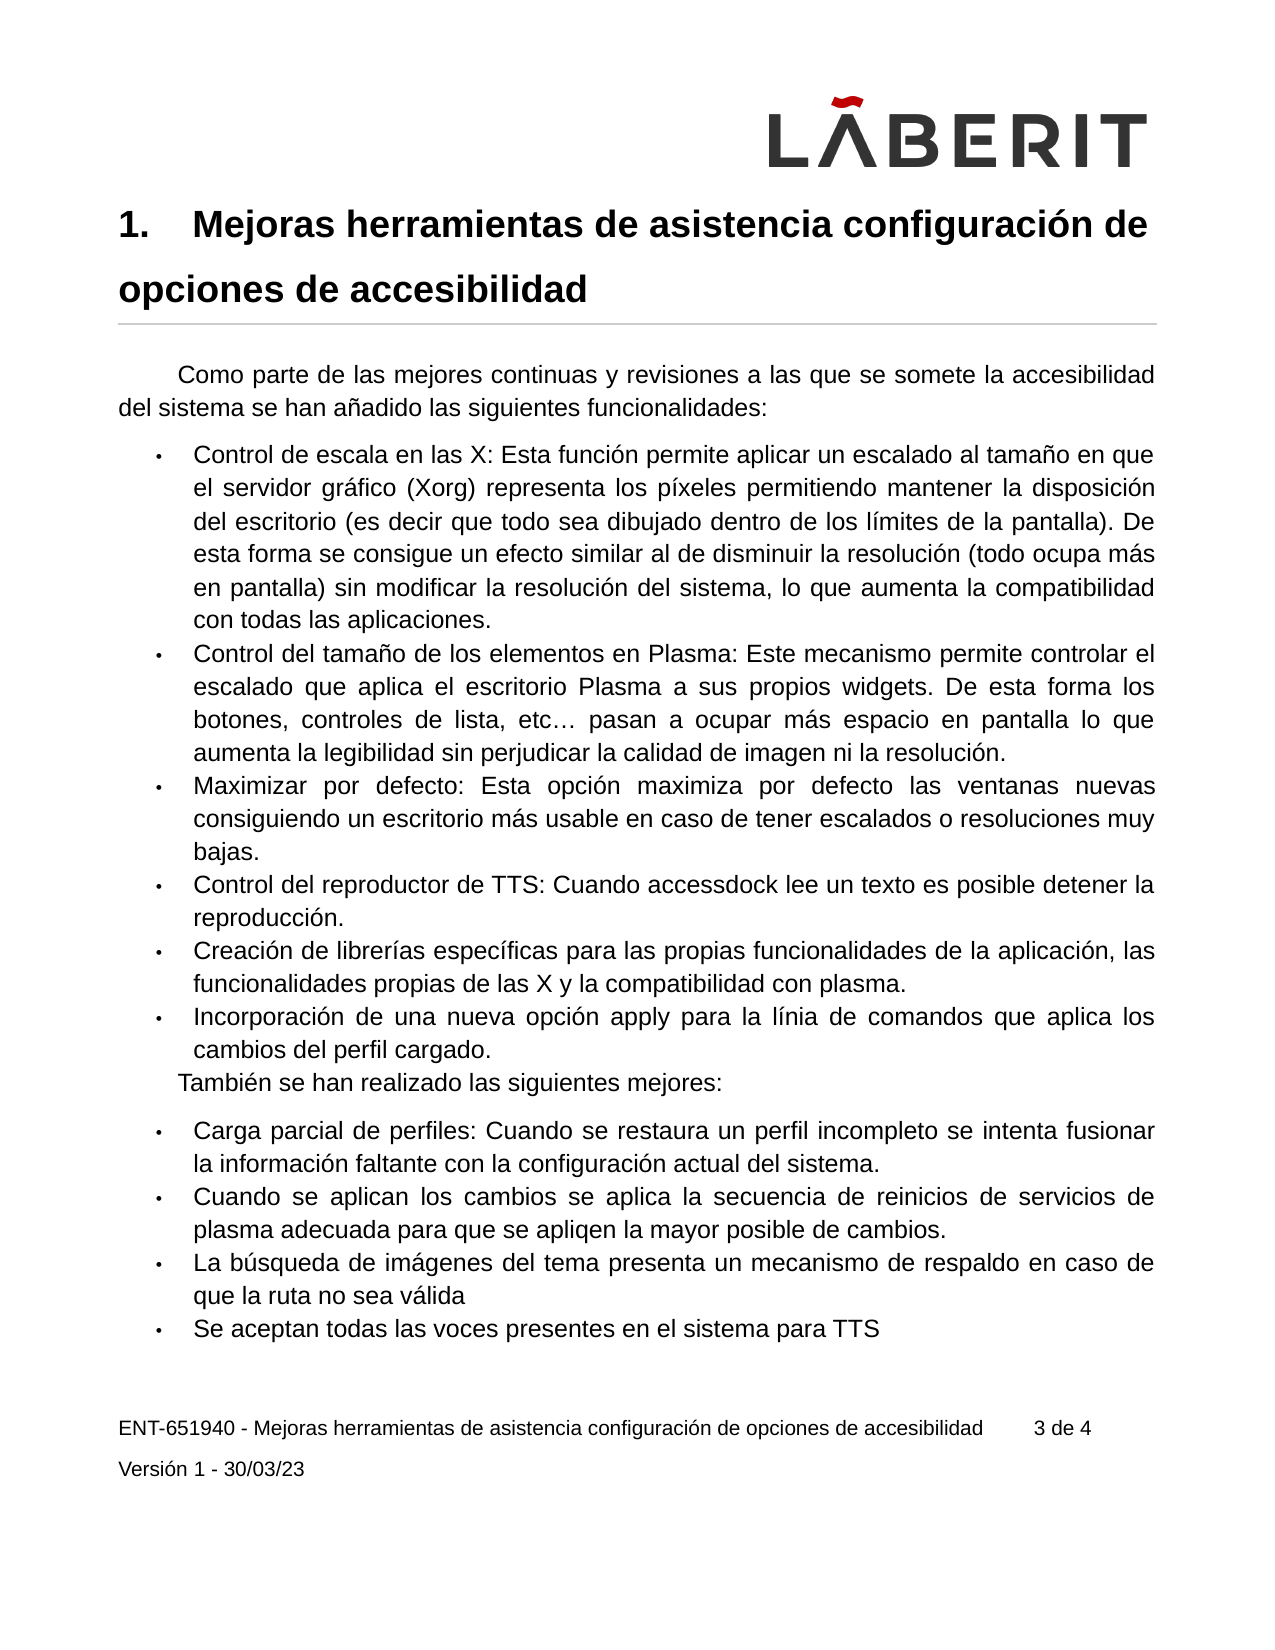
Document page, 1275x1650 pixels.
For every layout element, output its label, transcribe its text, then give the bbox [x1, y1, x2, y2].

list Maximizar por defecto: Esta opción maximiza por defecto las ventanas nuevas consiguiendo un escritorio más usable en caso de tener escalados o resoluciones muy bajas. [156, 771, 1157, 865]
list Carga parcial de perfiles: Cuando se restaura un perfil incompleto se intenta fusionar la información faltante con la configuración actual del sistema. [156, 1116, 1157, 1177]
list Control del tamaño de los elementos en Plasma: Este mecanismo permite controlar el escalado que aplica el escritorio Plasma a sus propios widgets. De esta forma los botones, controles de lista, etc… pasan a ocupar más espacio en pantalla lo que aumenta la legibilidad sin perjudicar la calidad de imagen ni la resolución. [156, 638, 1157, 766]
list Se aceptan todas las voces presentes en el sistema para TTS [156, 1314, 1157, 1342]
text Como parte de las mejores continuas y revisiones a las que se somete la accesibilidad del sistema se han añadido las siguientes funcionalidades: [118, 359, 1157, 421]
list La búsqueda de imágenes del tema presenta un mecanismo de respaldo en caso de que la ruta no sea válida [156, 1248, 1157, 1309]
picture [769, 96, 1147, 167]
list Incorporación de una nueva opción apply para la línia de comandos que aplica los cambios del perfil cargado. [156, 1002, 1157, 1063]
list Control de escala en las X: Esta función permite aplicar un escalado al tamaño en que el servidor gráfico (Xorg) representa los píxeles permitiendo mantener la disposición del escritorio (es decir que todo sea dibujado dentro de los límites de la pantalla). De esta forma se consigue un efecto similar al de disminuir la resolución (todo ocupa más en pantalla) sin modificar la resolución del sistema, lo que aumenta la compatibilidad con todas las aplicaciones. [156, 440, 1157, 634]
subtitle Mejoras herramientas de asistencia configuración de opciones de accesibilidad [118, 202, 1157, 323]
text También se han realizado las siguientes mejores: [118, 1068, 1157, 1097]
list Cuando se aplican los cambios se aplica la secuencia de reinicios de servicios de plasma adecuada para que se apliqen la mayor posible de cambios. [156, 1182, 1157, 1243]
list Creación de librerías específicas para las propias funcionalidades de la aplicación, las funcionalidades propias de las X y la compatibilidad con plasma. [156, 936, 1157, 997]
list Control del reproductor de TTS: Cuando accessdock lee un texto es posible detener la reproducción. [156, 870, 1157, 931]
